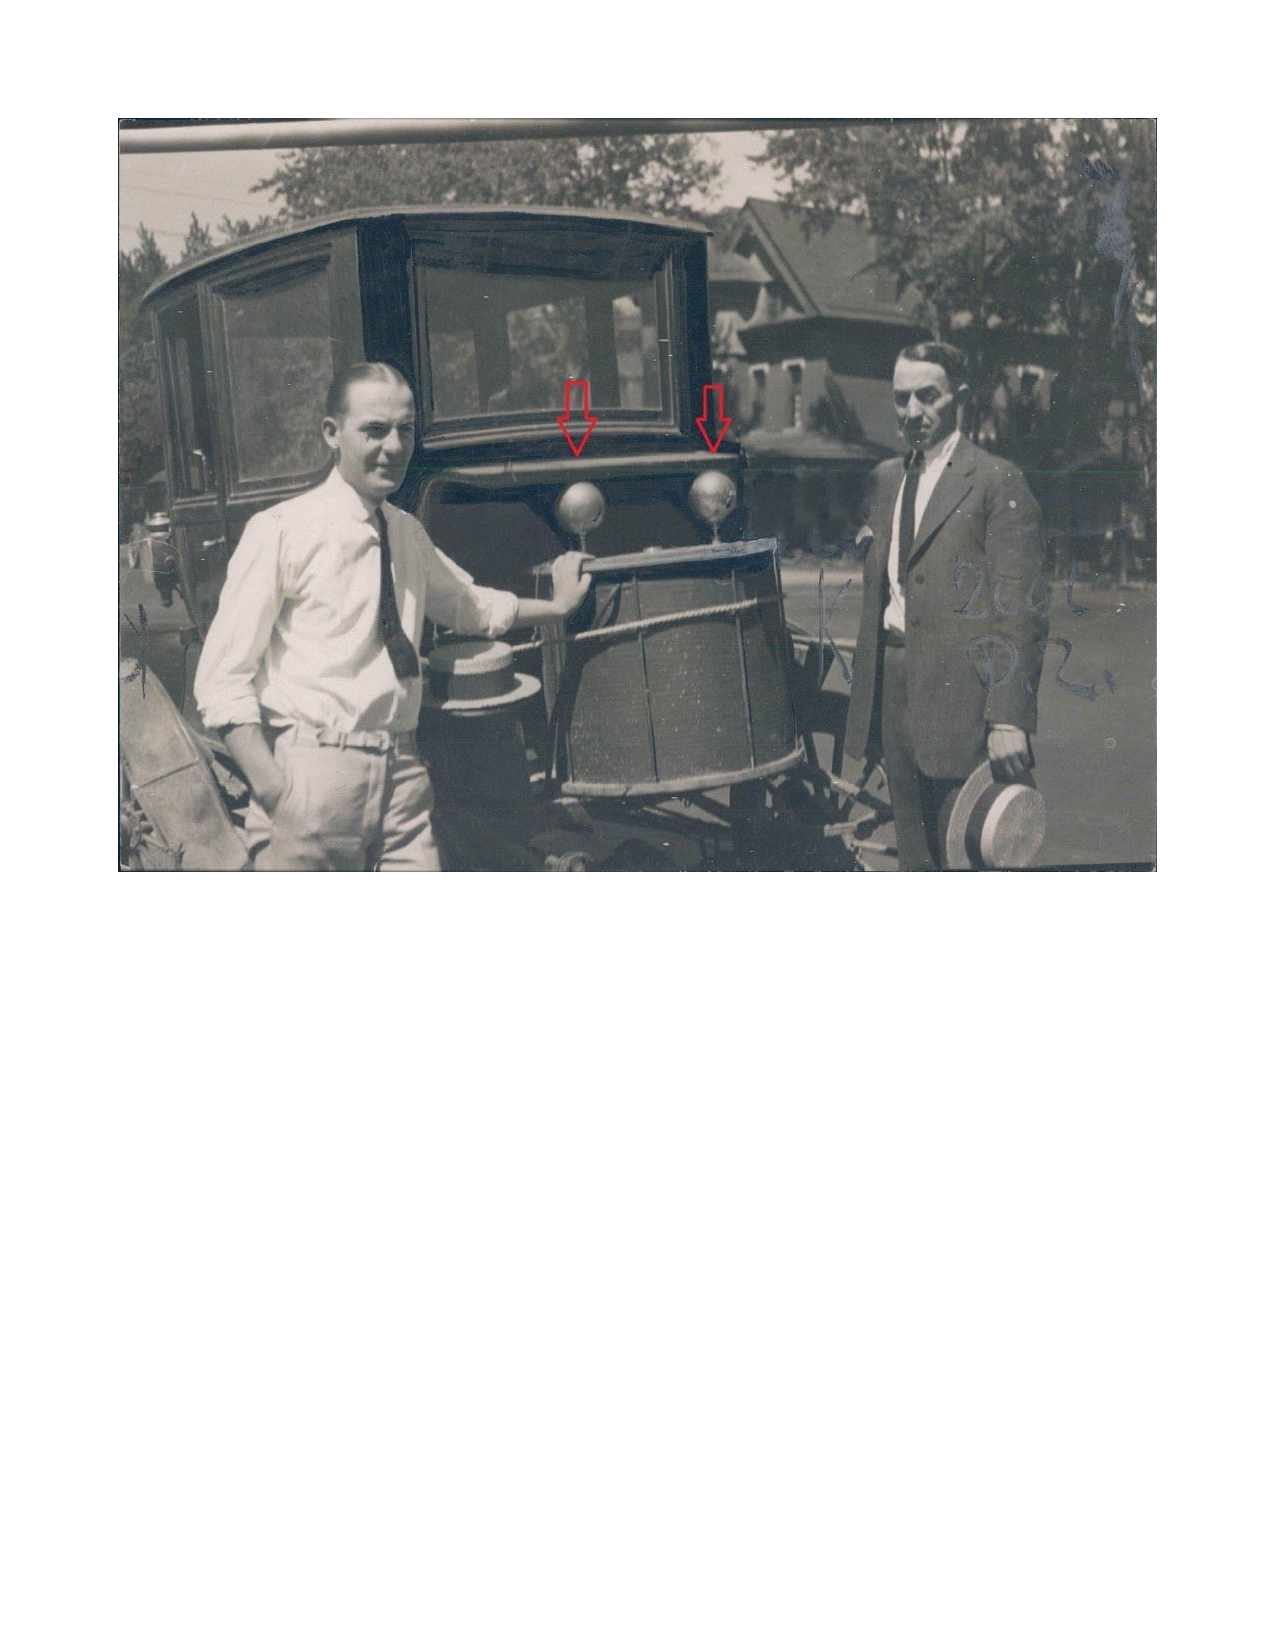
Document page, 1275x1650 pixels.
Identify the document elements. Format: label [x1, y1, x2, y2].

picture [118, 118, 1157, 872]
